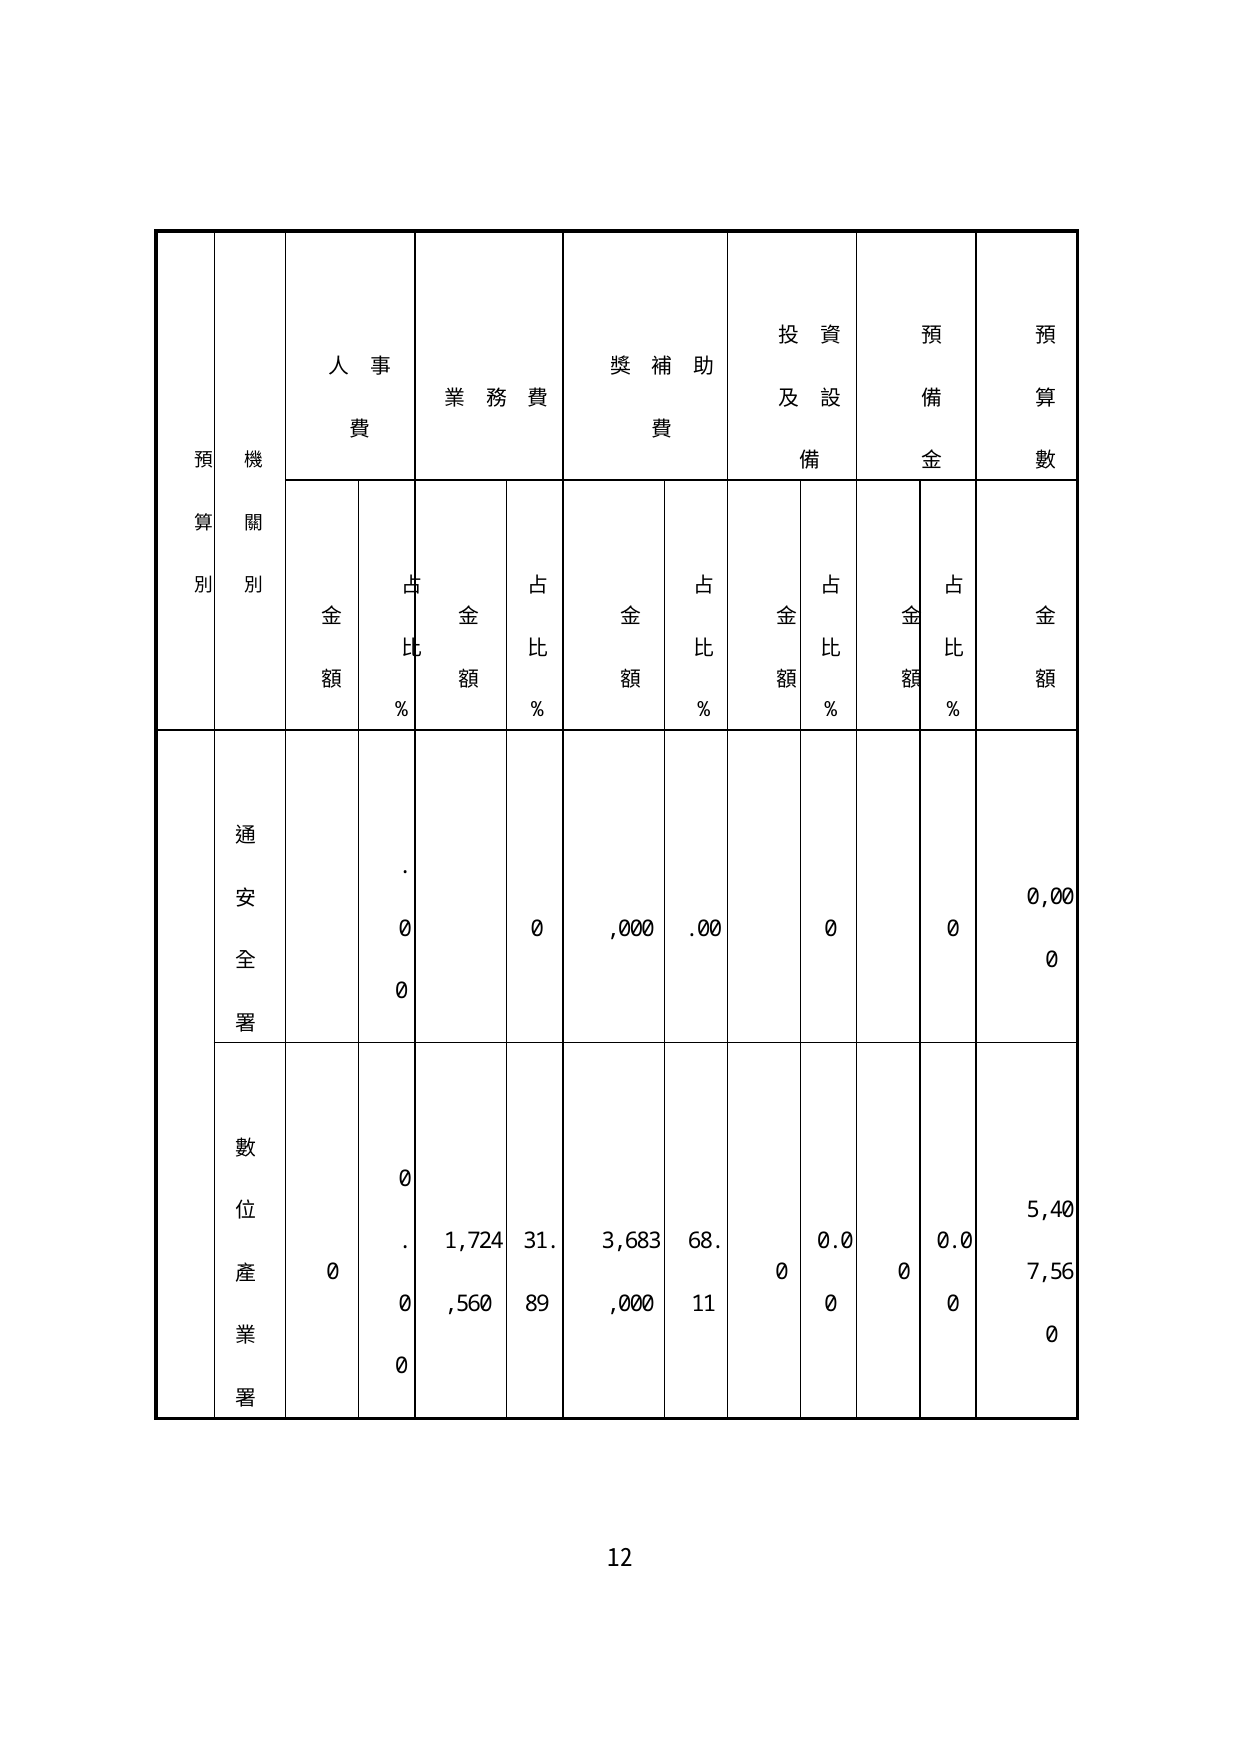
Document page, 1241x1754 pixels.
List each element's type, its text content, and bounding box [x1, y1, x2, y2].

table_cell 金額 [286, 481, 358, 729]
table_cell 0 [507, 731, 562, 1042]
table_cell 金額 [416, 481, 506, 729]
table_cell 占比% [921, 481, 975, 729]
table_cell 0,000 [977, 731, 1076, 1042]
table_header 人事費 [286, 233, 414, 479]
table_cell 0 [286, 1043, 358, 1417]
table_header 投資及設備 [728, 233, 856, 479]
table_cell 占比% [801, 481, 856, 729]
table_cell 0 [728, 1043, 800, 1417]
table_header 機關別 [215, 233, 285, 729]
table_cell 占比% [359, 481, 414, 729]
table_header 業務費 [416, 233, 562, 479]
table_cell 占比% [507, 481, 562, 729]
table_cell 0 [921, 731, 975, 1042]
table_cell 3,683,000 [564, 1043, 664, 1417]
table_cell 金額 [564, 481, 664, 729]
table_cell 0 [857, 1043, 919, 1417]
table_cell 31.89 [507, 1043, 562, 1417]
table_header 預備金 [857, 233, 975, 479]
table_cell 68.11 [665, 1043, 727, 1417]
table_cell [857, 731, 919, 1042]
table_cell 0.00 [359, 1043, 414, 1417]
table_header 預算別 [158, 233, 214, 729]
table_cell 0.00 [801, 1043, 856, 1417]
table_cell [728, 731, 800, 1042]
table_cell 金額 [977, 481, 1076, 729]
table_cell .00 [359, 731, 414, 1042]
table_header 獎補助費 [564, 233, 727, 479]
table_cell 數位產業署 [215, 1043, 285, 1417]
table_header 預算數 [977, 233, 1076, 479]
table_cell 通安全署 [215, 731, 285, 1042]
table_cell 金額 [857, 481, 919, 729]
table_cell [286, 731, 358, 1042]
table_cell 金額 [728, 481, 800, 729]
table_cell 1,724,560 [416, 1043, 506, 1417]
table_cell .00 [665, 731, 727, 1042]
table_cell 占比% [665, 481, 727, 729]
table_cell [416, 731, 506, 1042]
table_cell 0.00 [921, 1043, 975, 1417]
table_cell 0 [801, 731, 856, 1042]
table_cell 5,407,560 [977, 1043, 1076, 1417]
table_cell ,000 [564, 731, 664, 1042]
table_cell [158, 731, 214, 1417]
